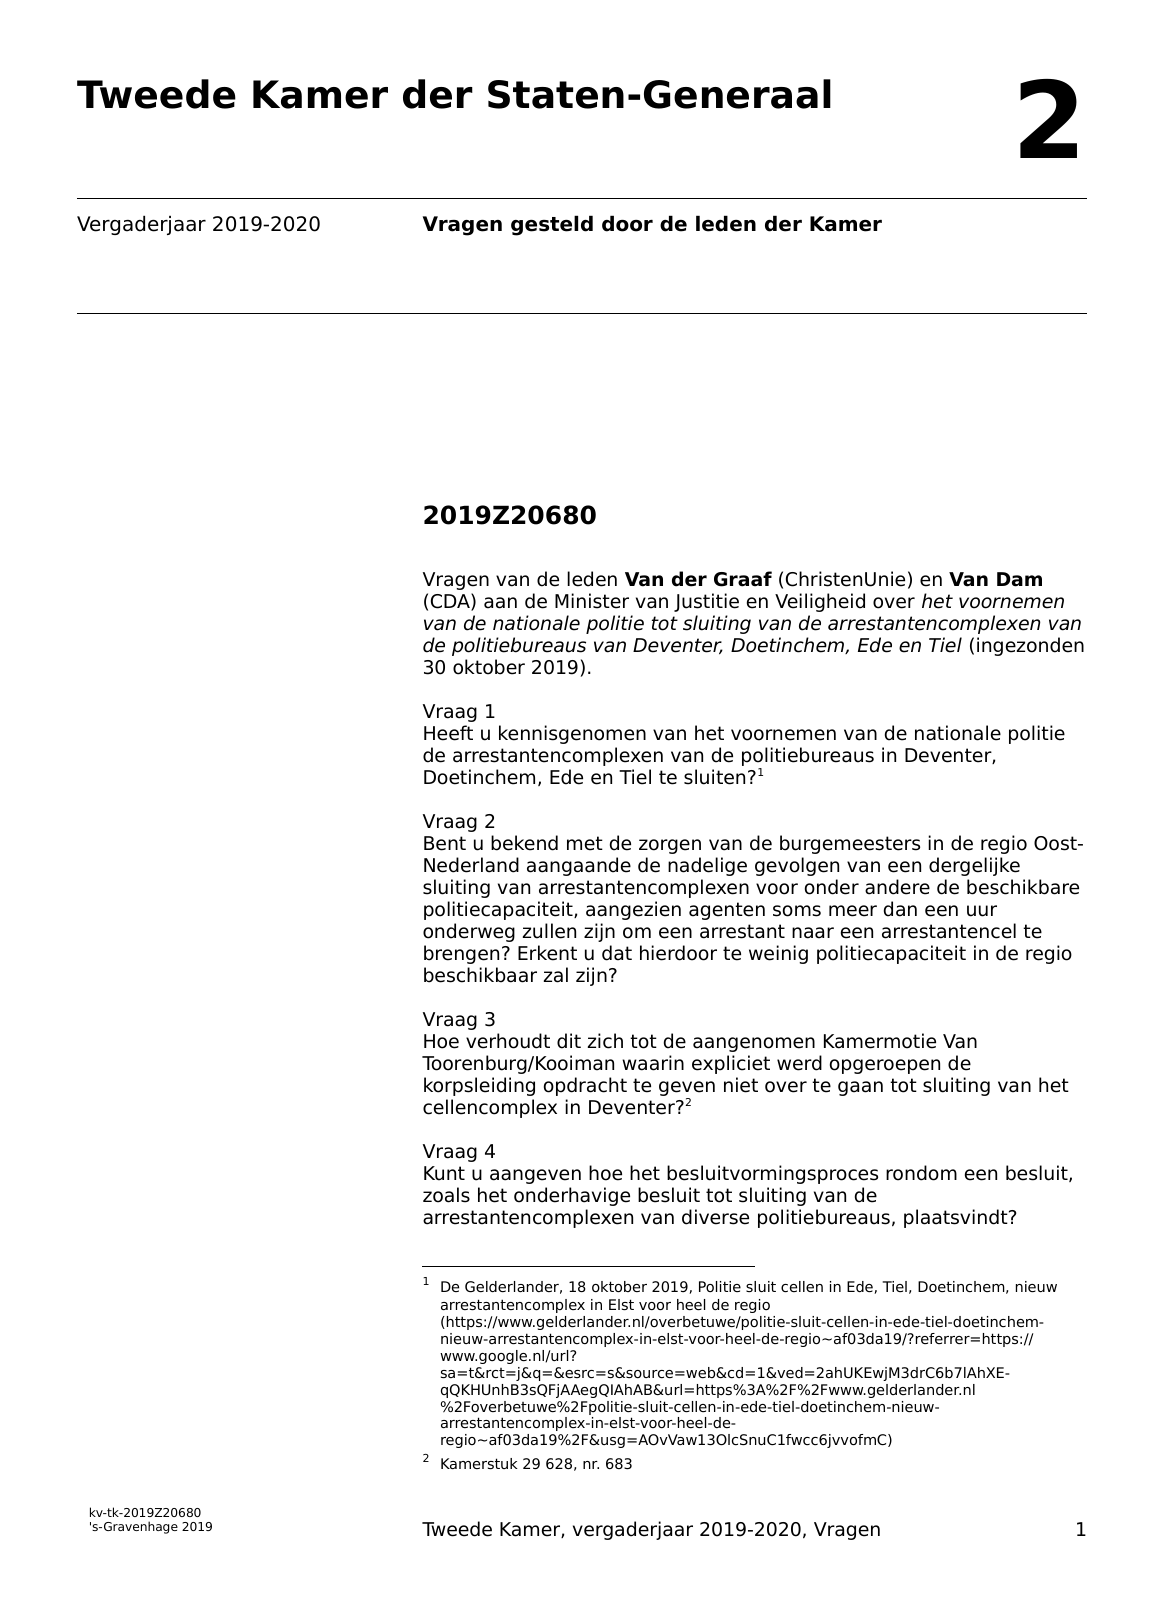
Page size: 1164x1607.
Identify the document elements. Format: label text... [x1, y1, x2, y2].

text Vraag 1 [422, 701, 1087, 723]
text kv-tk-2019Z20680 [88, 1506, 323, 1520]
table_cell Vragen gesteld door de leden der Kamer [422, 199, 1087, 313]
text Heeft u kennisgenomen van het voornemen van de nationale politie de arrestantencomplexen van de politiebureaus in Deventer, Doetinchem, Ede en Tiel te sluiten? [422, 723, 1087, 789]
text Vraag 4 [422, 1141, 1087, 1163]
text De Gelderlander, 18 oktober 2019, Politie sluit cellen in Ede, Tiel, Doetinchem, nieuw arrestantencomplex in Elst voor heel de regio (https://www.gelderlander.nl/overbetuwe/politie-sluit-cellen-in-ede-tiel-doetinchem-nieuw-arrestantencomplex-in-elst-voor-heel-de-regio~af03da19/?referrer=https://www.google.nl/url?sa=t&rct=j&q=&esrc=s&source=web&cd=1&ved=2ahUKEwjM3drC6b7lAhXE-qQKHUnhB3sQFjAAegQIAhAB&url=https%3A%2F%2Fwww.gelderlander.nl%2Foverbetuwe%2Fpolitie-sluit-cellen-in-ede-tiel-doetinchem-nieuw-arrestantencomplex-in-elst-voor-heel-de-regio~af03da19%2F&usg=AOvVaw13OlcSnuC1fwcc6jvvofmC) [422, 1275, 1087, 1449]
text 's-Gravenhage 2019 [88, 1520, 323, 1534]
text Hoe verhoudt dit zich tot de aangenomen Kamermotie Van Toorenburg/Kooiman waarin expliciet werd opgeroepen de korpsleiding opdracht te geven niet over te gaan tot sluiting van het cellencomplex in Deventer? [422, 1031, 1087, 1119]
text 2019Z20680 [422, 501, 1087, 531]
table_header Tweede Kamer der Staten-Generaal [77, 59, 886, 198]
text Kunt u aangeven hoe het besluitvormingsproces rondom een besluit, zoals het onderhavige besluit tot sluiting van de arrestantencomplexen van diverse politiebureaus, plaatsvindt? [422, 1163, 1087, 1229]
text Kamerstuk 29 628, nr. 683 [422, 1452, 1087, 1474]
text Vragen van de leden Van der Graaf (ChristenUnie) en Van Dam (CDA) aan de Minister van Justitie en Veiligheid over het voornemen van de nationale politie tot sluiting van de arrestantencomplexen van de politiebureaus van Deventer, Doetinchem, Ede en Tiel (ingezonden 30 oktober 2019). [422, 569, 1087, 679]
text Vraag 3 [422, 1009, 1087, 1031]
table_cell Vergaderjaar 2019-2020 [77, 199, 422, 313]
text Vraag 2 [422, 811, 1087, 833]
table_header 2 [886, 59, 1087, 198]
text Bent u bekend met de zorgen van de burgemeesters in de regio Oost-Nederland aangaande de nadelige gevolgen van een dergelijke sluiting van arrestantencomplexen voor onder andere de beschikbare politiecapaciteit, aangezien agenten soms meer dan een uur onderweg zullen zijn om een arrestant naar een arrestantencel te brengen? Erkent u dat hierdoor te weinig politiecapaciteit in de regio beschikbaar zal zijn? [422, 833, 1087, 987]
